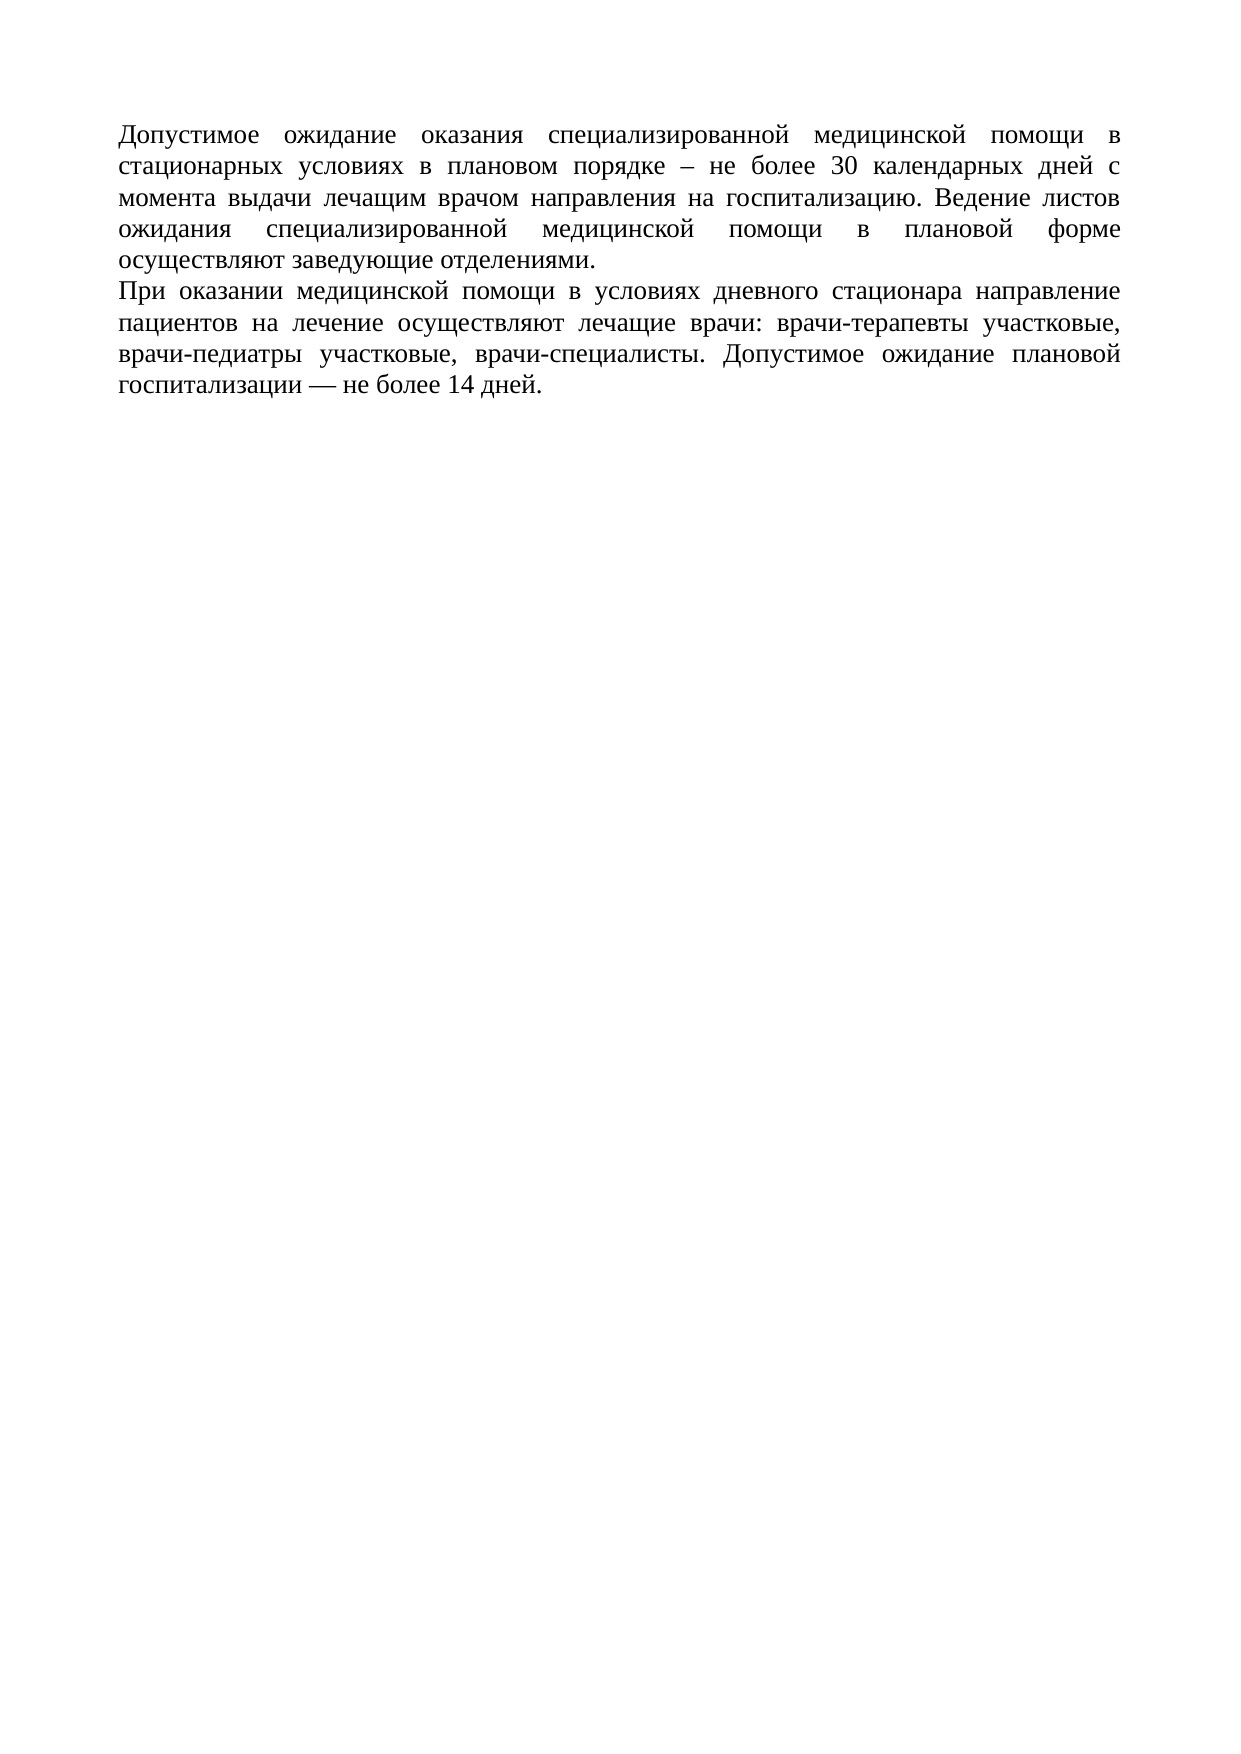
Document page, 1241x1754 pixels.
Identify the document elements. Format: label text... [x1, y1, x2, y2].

text При оказании медицинской помощи в условиях дневного стационара направление пациентов на лечение осуществляют лечащие врачи: врачи-терапевты участковые, врачи-педиатры участковые, врачи-специалисты. Допустимое ожидание плановой госпитализации — не более 14 дней. [118, 274, 1122, 399]
text Допустимое ожидание оказания специализированной медицинской помощи в стационарных условиях в плановом порядке – не более 30 календарных дней с момента выдачи лечащим врачом направления на госпитализацию. Ведение листов ожидания специализированной медицинской помощи в плановой форме осуществляют заведующие отделениями. [118, 118, 1122, 274]
